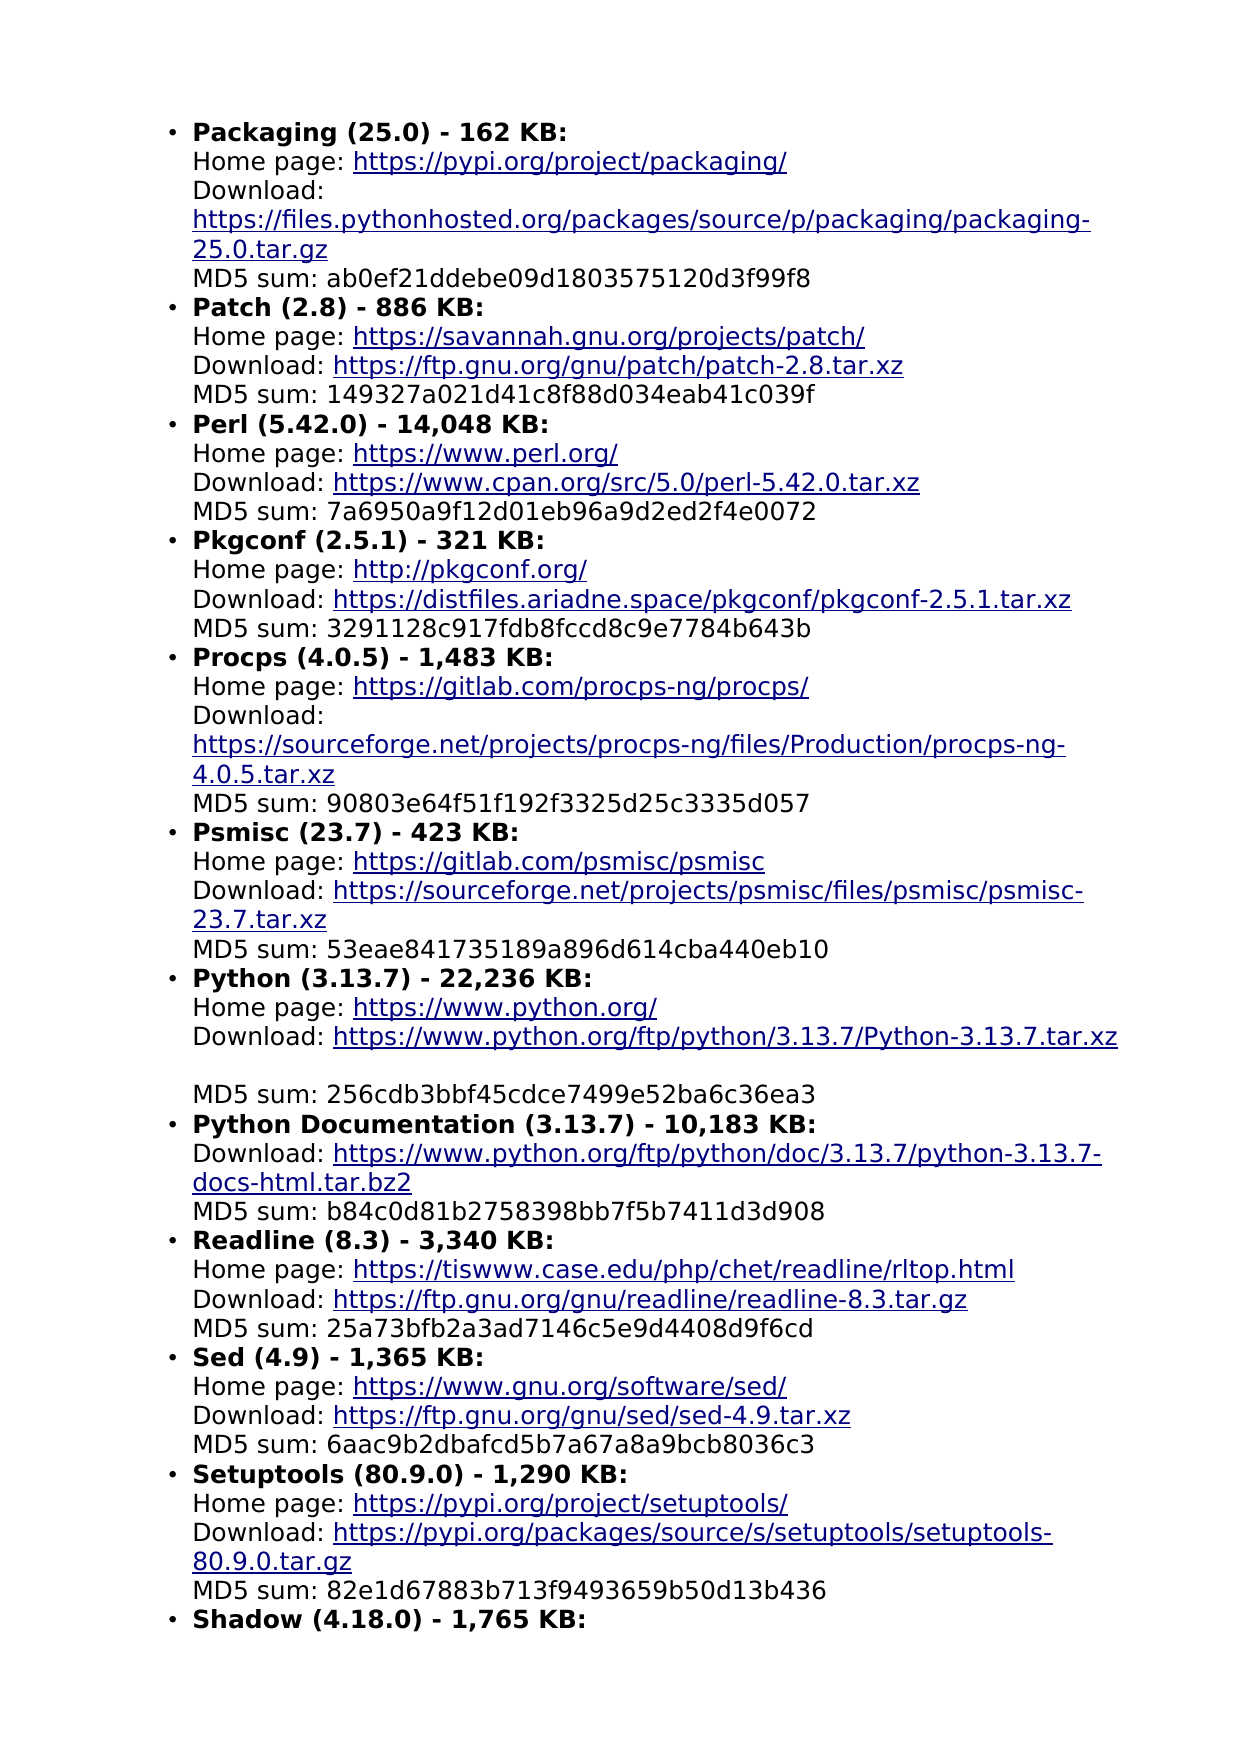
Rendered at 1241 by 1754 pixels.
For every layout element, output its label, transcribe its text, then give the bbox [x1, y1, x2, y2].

list Shadow (4.18.0) - 1,765 KB: [177, 1606, 1122, 1635]
list Setuptools (80.9.0) - 1,290 KB: Home page: https://pypi.org/project/setuptools/ Download: https://pypi.org/packages/source/s/setuptools/setuptools-80.9.0.tar.gz MD5 sum: 82e1d67883b713f9493659b50d13b436 [177, 1460, 1122, 1606]
list Procps (4.0.5) - 1,483 KB: Home page: https://gitlab.com/procps-ng/procps/ Download: https://sourceforge.net/projects/procps-ng/files/Production/procps-ng-4.0.5.tar.xz MD5 sum: 90803e64f51f192f3325d25c3335d057 [177, 643, 1122, 818]
list Patch (2.8) - 886 KB: Home page: https://savannah.gnu.org/projects/patch/ Download: https://ftp.gnu.org/gnu/patch/patch-2.8.tar.xz MD5 sum: 149327a021d41c8f88d034eab41c039f [177, 293, 1122, 410]
list Python (3.13.7) - 22,236 KB: Home page: https://www.python.org/ Download: https://www.python.org/ftp/python/3.13.7/Python-3.13.7.tar.xz MD5 sum: 256cdb3bbf45cdce7499e52ba6c36ea3 [177, 964, 1122, 1110]
list Python Documentation (3.13.7) - 10,183 KB: Download: https://www.python.org/ftp/python/doc/3.13.7/python-3.13.7-docs-html.tar.bz2 MD5 sum: b84c0d81b2758398bb7f5b7411d3d908 [177, 1110, 1122, 1226]
list Readline (8.3) - 3,340 KB: Home page: https://tiswww.case.edu/php/chet/readline/rltop.html Download: https://ftp.gnu.org/gnu/readline/readline-8.3.tar.gz MD5 sum: 25a73bfb2a3ad7146c5e9d4408d9f6cd [177, 1226, 1122, 1343]
list Packaging (25.0) - 162 KB: Home page: https://pypi.org/project/packaging/ Download: https://files.pythonhosted.org/packages/source/p/packaging/packaging-25.0.tar.gz MD5 sum: ab0ef21ddebe09d1803575120d3f99f8 [177, 118, 1122, 293]
list Sed (4.9) - 1,365 KB: Home page: https://www.gnu.org/software/sed/ Download: https://ftp.gnu.org/gnu/sed/sed-4.9.tar.xz MD5 sum: 6aac9b2dbafcd5b7a67a8a9bcb8036c3 [177, 1343, 1122, 1460]
list Psmisc (23.7) - 423 KB: Home page: https://gitlab.com/psmisc/psmisc Download: https://sourceforge.net/projects/psmisc/files/psmisc/psmisc-23.7.tar.xz MD5 sum: 53eae841735189a896d614cba440eb10 [177, 818, 1122, 964]
list Perl (5.42.0) - 14,048 KB: Home page: https://www.perl.org/ Download: https://www.cpan.org/src/5.0/perl-5.42.0.tar.xz MD5 sum: 7a6950a9f12d01eb96a9d2ed2f4e0072 [177, 410, 1122, 526]
list Pkgconf (2.5.1) - 321 KB: Home page: http://pkgconf.org/ Download: https://distfiles.ariadne.space/pkgconf/pkgconf-2.5.1.tar.xz MD5 sum: 3291128c917fdb8fccd8c9e7784b643b [177, 526, 1122, 643]
